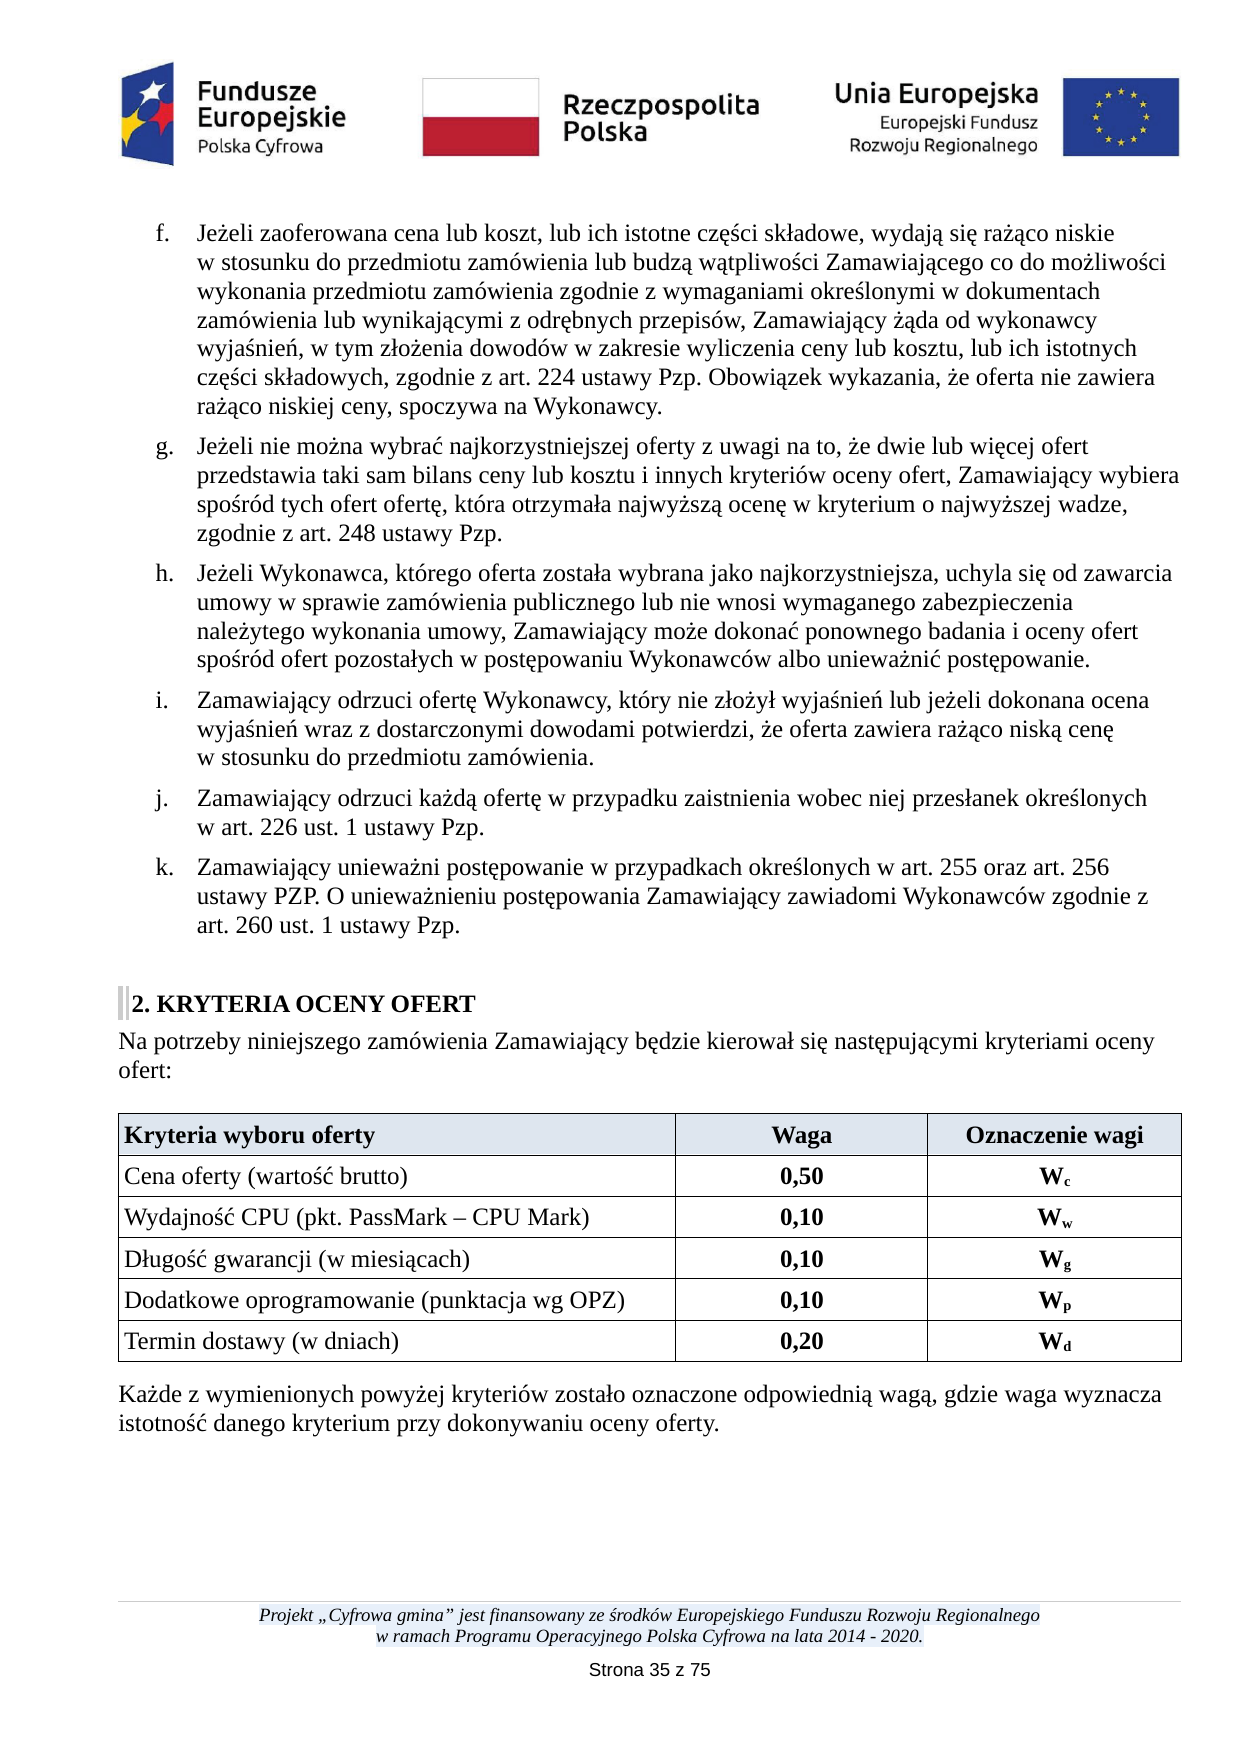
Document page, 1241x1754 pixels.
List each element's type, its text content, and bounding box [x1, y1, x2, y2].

table_cell 0,20 [676, 1321, 927, 1361]
table_cell 0,10 [676, 1197, 927, 1237]
table_cell Termin dostawy (w dniach) [119, 1321, 675, 1361]
table_cell 0,50 [676, 1156, 927, 1196]
list Jeżeli zaoferowana cena lub koszt, lub ich istotne części składowe, wydają się rażąco niskie w stosunku do przedmiotu zamówienia lub budzą wątpliwości Zamawiającego co do możliwości wykonania przedmiotu zamówienia zgodnie z wymaganiami określonymi w dokumentach zamówienia lub wynikającymi z odrębnych przepisów, Zamawiający żąda od wykonawcy wyjaśnień, w tym złożenia dowodów w zakresie wyliczenia ceny lub kosztu, lub ich istotnych części składowych, zgodnie z art. 224 ustawy Pzp. Obowiązek wykazania, że oferta nie zawiera rażąco niskiej ceny, spoczywa na Wykonawcy. [155, 218, 1181, 420]
table_cell Wd [928, 1321, 1181, 1361]
table_cell Wp [928, 1279, 1181, 1319]
table_cell 0,10 [676, 1238, 927, 1278]
table_cell Cena oferty (wartość brutto) [119, 1156, 675, 1196]
table_cell 0,10 [676, 1279, 927, 1319]
list Zamawiający odrzuci każdą ofertę w przypadku zaistnienia wobec niej przesłanek określonych w art. 226 ust. 1 ustawy Pzp. [155, 783, 1181, 841]
table_cell Wydajność CPU (pkt. PassMark – CPU Mark) [119, 1197, 675, 1237]
list Zamawiający odrzuci ofertę Wykonawcy, który nie złożył wyjaśnień lub jeżeli dokonana ocena wyjaśnień wraz z dostarczonymi dowodami potwierdzi, że oferta zawiera rażąco niską cenę w stosunku do przedmiotu zamówienia. [155, 685, 1181, 771]
picture [118, 59, 1182, 169]
list Jeżeli Wykonawca, którego oferta została wybrana jako najkorzystniejsza, uchyla się od zawarcia umowy w sprawie zamówienia publicznego lub nie wnosi wymaganego zabezpieczenia należytego wykonania umowy, Zamawiający może dokonać ponownego badania i oceny ofert spośród ofert pozostałych w postępowaniu Wykonawców albo unieważnić postępowanie. [155, 558, 1181, 673]
table_cell Ww [928, 1197, 1181, 1237]
table_header Oznaczenie wagi [928, 1114, 1181, 1154]
table_header Waga [676, 1114, 927, 1154]
table_cell Długość gwarancji (w miesiącach) [119, 1238, 675, 1278]
subtitle 2. KRYTERIA OCENY OFERT [129, 986, 1181, 1020]
text Na potrzeby niniejszego zamówienia Zamawiający będzie kierował się następującymi kryteriami oceny ofert: [118, 1026, 1181, 1084]
table_cell Dodatkowe oprogramowanie (punktacja wg OPZ) [119, 1279, 675, 1319]
table_header Kryteria wyboru oferty [119, 1114, 675, 1154]
list Jeżeli nie można wybrać najkorzystniejszej oferty z uwagi na to, że dwie lub więcej ofert przedstawia taki sam bilans ceny lub kosztu i innych kryteriów oceny ofert, Zamawiający wybiera spośród tych ofert ofertę, która otrzymała najwyższą ocenę w kryterium o najwyższej wadze, zgodnie z art. 248 ustawy Pzp. [155, 431, 1181, 546]
table_cell Wg [928, 1238, 1181, 1278]
list Zamawiający unieważni postępowanie w przypadkach określonych w art. 255 oraz art. 256 ustawy PZP. O unieważnieniu postępowania Zamawiający zawiadomi Wykonawców zgodnie z art. 260 ust. 1 ustawy Pzp. [155, 852, 1181, 938]
text Każde z wymienionych powyżej kryteriów zostało oznaczone odpowiednią wagą, gdzie waga wyznacza istotność danego kryterium przy dokonywaniu oceny oferty. [118, 1379, 1181, 1437]
table_cell Wc [928, 1156, 1181, 1196]
